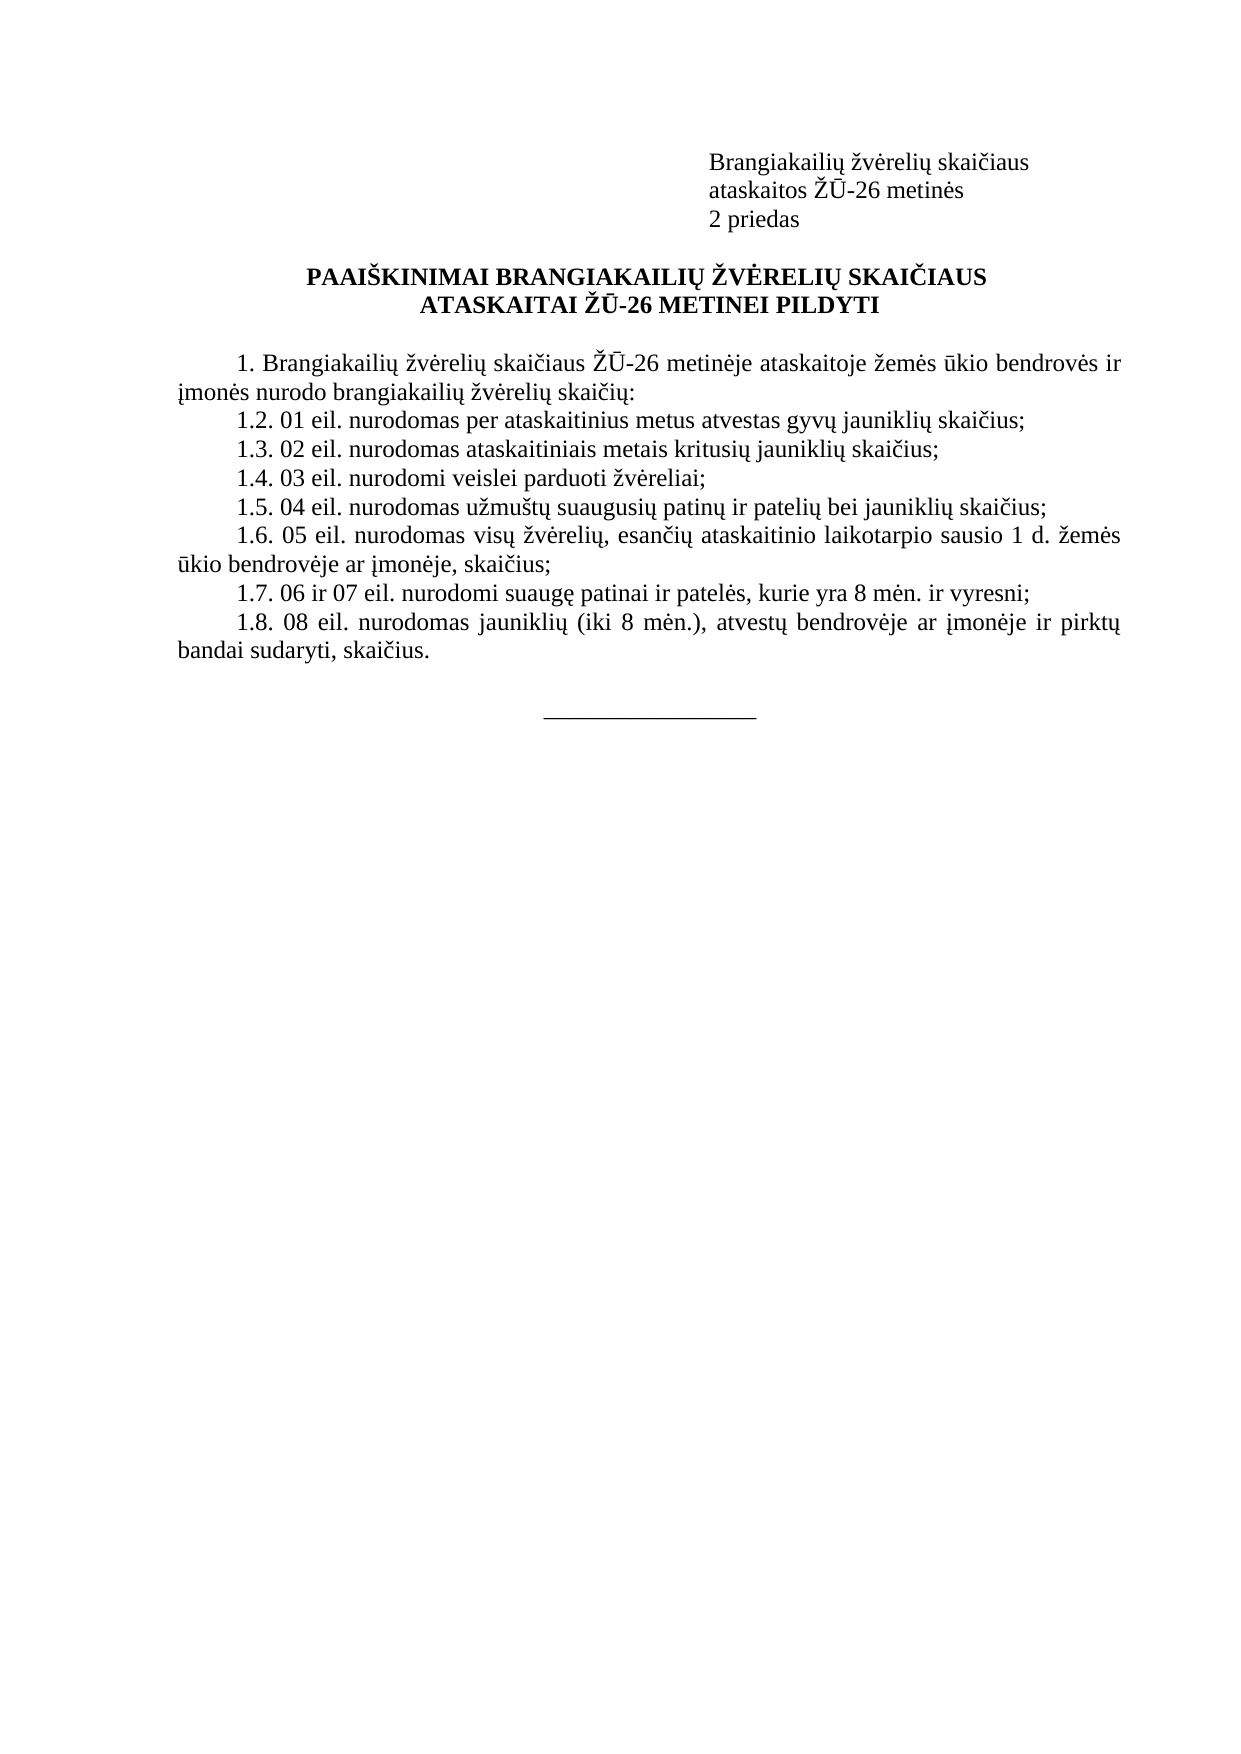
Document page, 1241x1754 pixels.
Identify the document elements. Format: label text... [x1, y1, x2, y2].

text 1.7. 06 ir 07 eil. nurodomi suaugę patinai ir patelės, kurie yra 8 mėn. ir vyresni; [177, 578, 1122, 607]
text 1.3. 02 eil. nurodomas ataskaitiniais metais kritusių jauniklių skaičius; [177, 434, 1122, 463]
text ataskaitos ŽŪ-26 metinės [177, 176, 1122, 204]
text 1.8. 08 eil. nurodomas jauniklių (iki 8 mėn.), atvestų bendrovėje ar įmonėje ir pirktų bandai sudaryti, skaičius. [177, 607, 1122, 664]
text 1. Brangiakailių žvėrelių skaičiaus ŽŪ-26 metinėje ataskaitoje žemės ūkio bendrovės ir įmonės nurodo brangiakailių žvėrelių skaičių: [177, 348, 1122, 406]
text 2 priedas [177, 204, 1122, 233]
text 1.2. 01 eil. nurodomas per ataskaitinius metus atvestas gyvų jauniklių skaičius; [177, 406, 1122, 434]
text 1.5. 04 eil. nurodomas užmuštų suaugusių patinų ir patelių bei jauniklių skaičius; [177, 492, 1122, 521]
text 1.4. 03 eil. nurodomi veislei parduoti žvėreliai; [177, 463, 1122, 492]
text _________________ [177, 693, 1122, 722]
text Brangiakailių žvėrelių skaičiaus [177, 147, 1122, 176]
text PAAIŠKINIMAI BRANGIAKAILIŲ ŽVĖRELIŲ SKAIČIAUS ATASKAITAI ŽŪ-26 METINEI PILDYTI [177, 262, 1122, 319]
text 1.6. 05 eil. nurodomas visų žvėrelių, esančių ataskaitinio laikotarpio sausio 1 d. žemės ūkio bendrovėje ar įmonėje, skaičius; [177, 521, 1122, 578]
